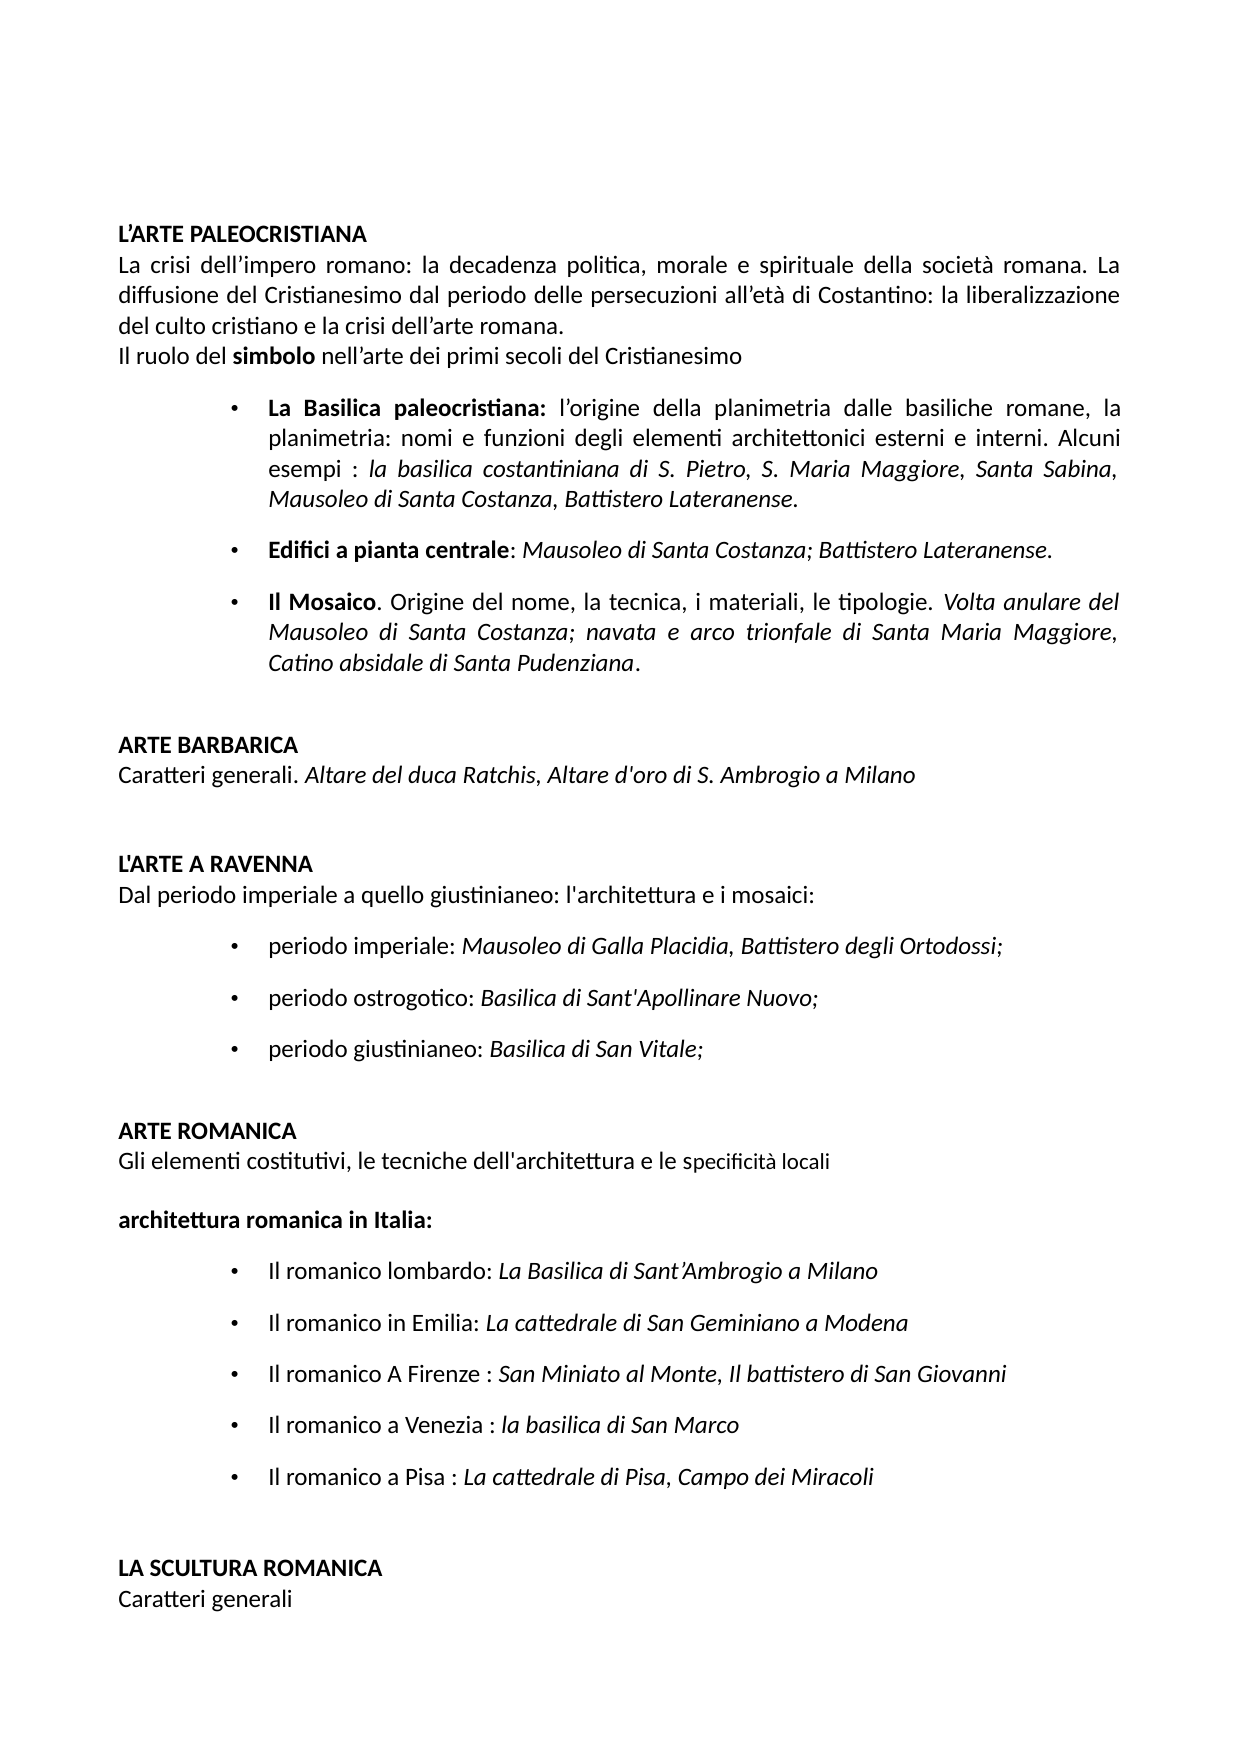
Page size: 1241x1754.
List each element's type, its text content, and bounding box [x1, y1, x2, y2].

text L'ARTE A RAVENNA [118, 848, 1122, 879]
list periodo imperiale: Mausoleo di Galla Placidia, Battistero degli Ortodossi; [231, 930, 1122, 961]
list La Basilica paleocristiana: l’origine della planimetria dalle basiliche romane, la planimetria: nomi e funzioni degli elementi architettonici esterni e interni. Alcuni esempi : la basilica costantiniana di S. Pietro, S. Maria Maggiore, Santa Sabina, Mausoleo di Santa Costanza, Battistero Lateranense. [231, 392, 1122, 514]
list Il romanico lombardo: La Basilica di Sant’Ambrogio a Milano [231, 1255, 1122, 1286]
list periodo ostrogotico: Basilica di Sant'Apollinare Nuovo; [231, 982, 1122, 1012]
text Gli elementi costitutivi, le tecniche dell'architettura e le specificità locali [118, 1146, 1122, 1176]
list Il romanico a Pisa : La cattedrale di Pisa, Campo dei Miracoli [231, 1461, 1122, 1491]
list Il romanico in Emilia: La cattedrale di San Geminiano a Modena [231, 1307, 1122, 1337]
list Edifici a pianta centrale: Mausoleo di Santa Costanza; Battistero Lateranense. [231, 535, 1122, 565]
text La crisi dell’impero romano: la decadenza politica, morale e spirituale della società romana. La diffusione del Cristianesimo dal periodo delle persecuzioni all’età di Costantino: la liberalizzazione del culto cristiano e la crisi dell’arte romana. [118, 249, 1122, 340]
text Dal periodo imperiale a quello giustinianeo: l'architettura e i mosaici: [118, 879, 1122, 909]
text architettura romanica in Italia: [118, 1204, 1122, 1234]
list periodo giustinianeo: Basilica di San Vitale; [231, 1033, 1122, 1064]
text ARTE BARBARICA [118, 729, 1122, 759]
text Caratteri generali. Altare del duca Ratchis, Altare d'oro di S. Ambrogio a Milano [118, 759, 1122, 790]
list Il romanico a Venezia : la basilica di San Marco [231, 1409, 1122, 1440]
list Il romanico A Firenze : San Miniato al Monte, Il battistero di San Giovanni [231, 1358, 1122, 1389]
text L’ARTE PALEOCRISTIANA [118, 218, 1122, 249]
list Il Mosaico. Origine del nome, la tecnica, i materiali, le tipologie. Volta anulare del Mausoleo di Santa Costanza; navata e arco trionfale di Santa Maria Maggiore, Catino absidale di Santa Pudenziana. [231, 586, 1122, 678]
text ARTE ROMANICA [118, 1115, 1122, 1146]
text Il ruolo del simbolo nell’arte dei primi secoli del Cristianesimo [118, 340, 1122, 371]
text Caratteri generali [118, 1583, 1122, 1613]
text LA SCULTURA ROMANICA [118, 1552, 1122, 1583]
